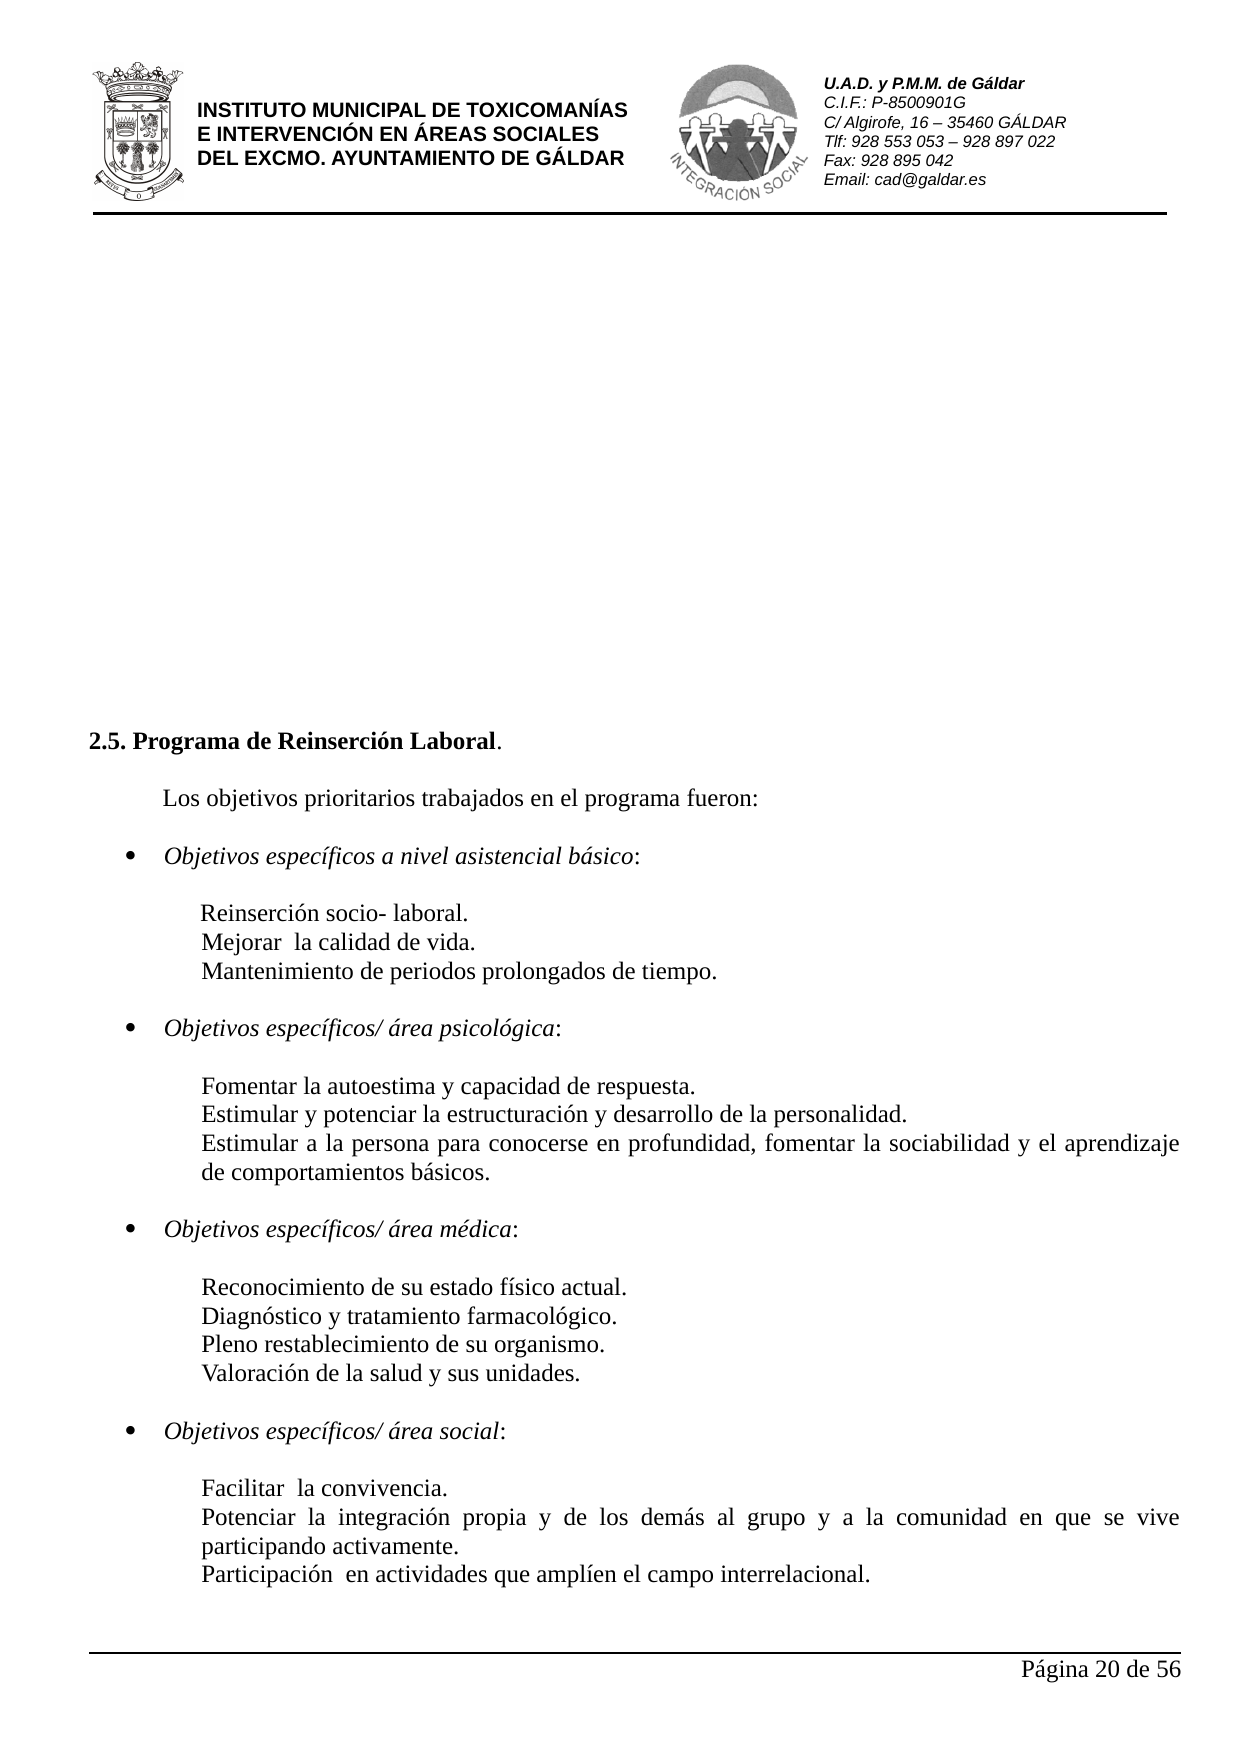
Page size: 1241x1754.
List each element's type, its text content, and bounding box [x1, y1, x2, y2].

list Valoración de la salud y sus unidades. [163, 1358, 1181, 1387]
list Reconocimiento de su estado físico actual. [163, 1272, 1181, 1301]
list Fomentar la autoestima y capacidad de respuesta. [163, 1071, 1181, 1099]
text Reinserción socio- laboral. [88, 898, 1181, 927]
list Objetivos específicos/ área médica: [126, 1214, 1181, 1243]
list Mejorar la calidad de vida. [163, 927, 1181, 956]
list Objetivos específicos/ área social: [126, 1416, 1181, 1444]
list Estimular a la persona para conocerse en profundidad, fomentar la sociabilidad y el aprendizaje de comportamientos básicos. [163, 1128, 1181, 1186]
list Objetivos específicos/ área psicológica: [126, 1013, 1181, 1042]
list Participación en actividades que amplíen el campo interrelacional. [163, 1559, 1181, 1588]
list Facilitar la convivencia. [163, 1473, 1181, 1502]
list Potenciar la integración propia y de los demás al grupo y a la comunidad en que se vive participando activamente. [163, 1502, 1181, 1559]
list Estimular y potenciar la estructuración y desarrollo de la personalidad. [163, 1099, 1181, 1128]
list Objetivos específicos a nivel asistencial básico: [126, 841, 1181, 869]
list Diagnóstico y tratamiento farmacológico. [163, 1301, 1181, 1329]
text 2.5. Programa de Reinserción Laboral. [88, 726, 1181, 754]
picture [92, 62, 184, 201]
text Los objetivos prioritarios trabajados en el programa fueron: [88, 783, 1181, 812]
list Pleno restablecimiento de su organismo. [163, 1329, 1181, 1358]
list Mantenimiento de periodos prolongados de tiempo. [163, 956, 1181, 984]
